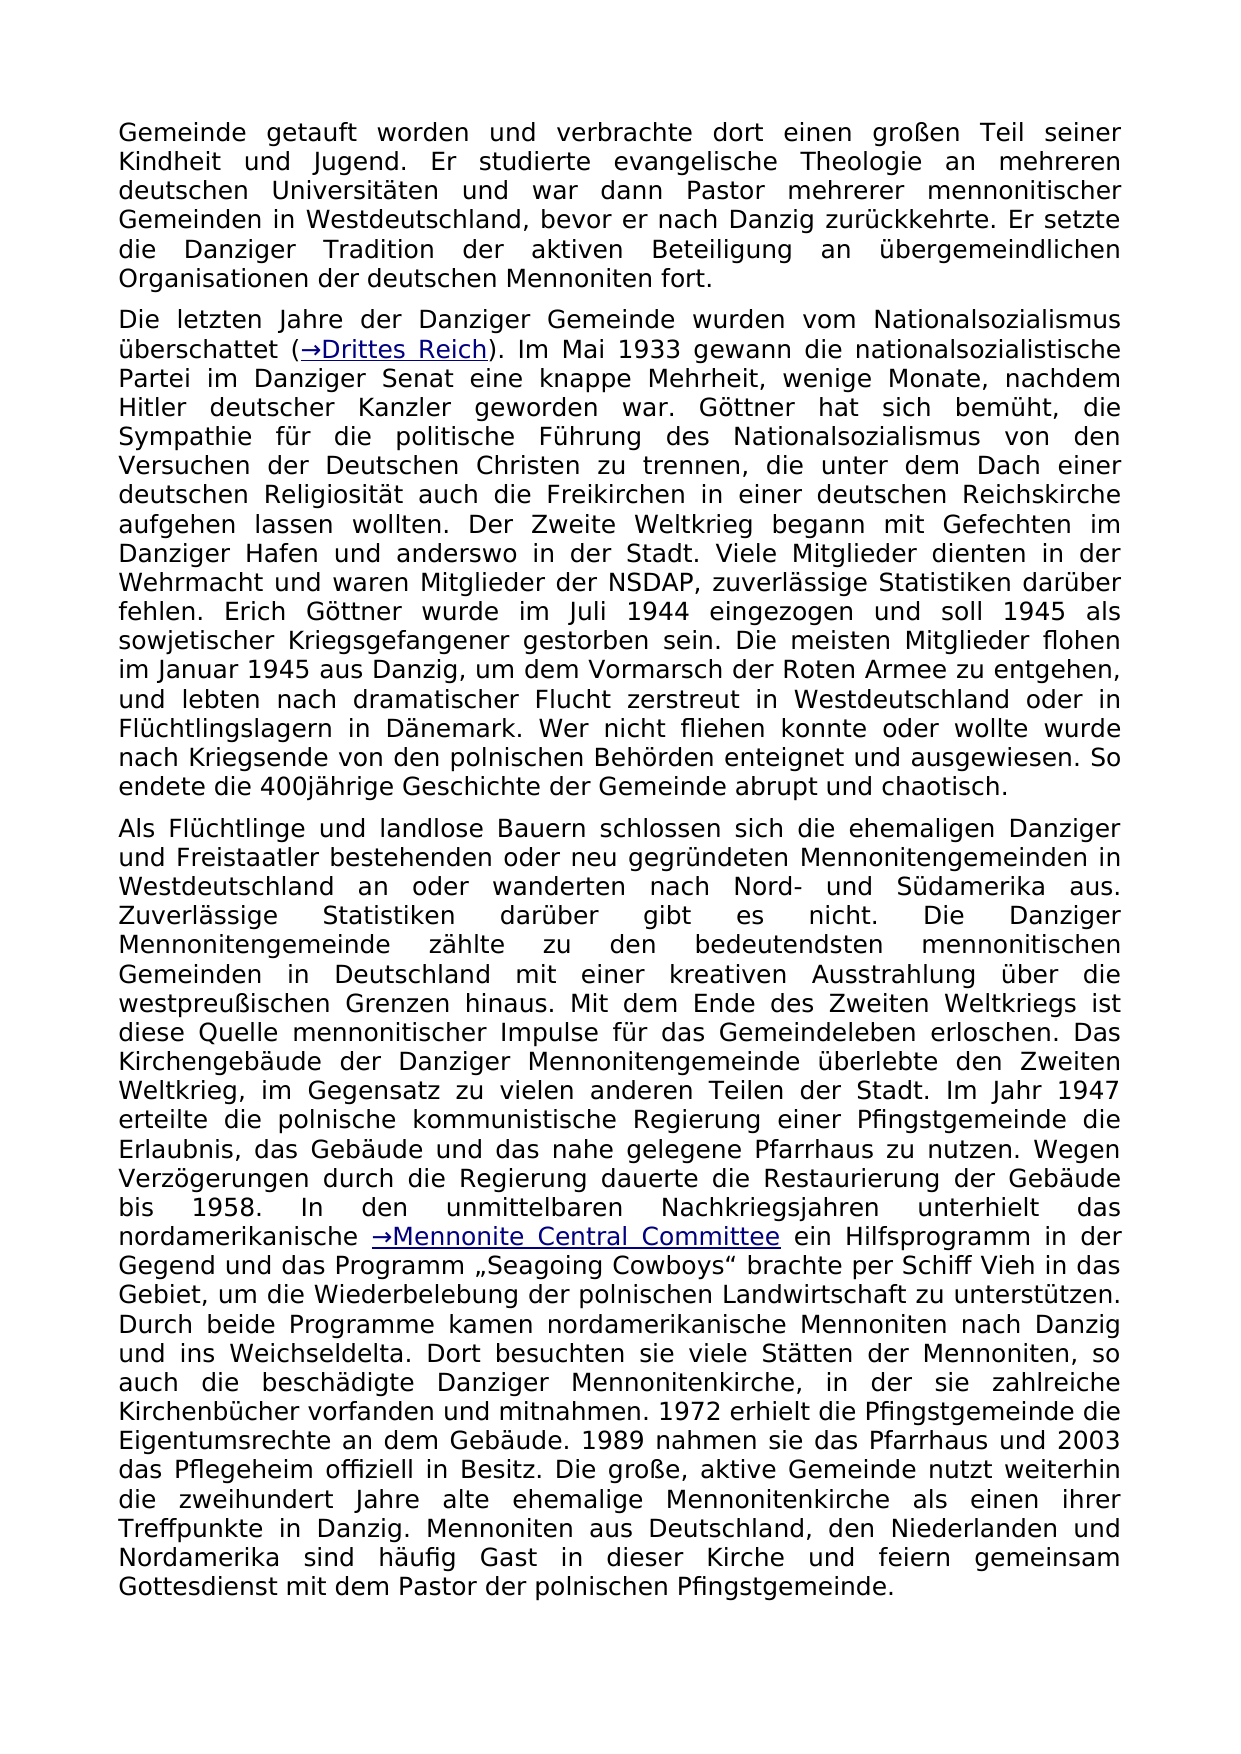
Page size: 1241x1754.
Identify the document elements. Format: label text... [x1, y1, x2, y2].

text Als Flüchtlinge und landlose Bauern schlossen sich die ehemaligen Danziger und Freistaatler bestehenden oder neu gegründeten Mennonitengemeinden in Westdeutschland an oder wanderten nach Nord- und Südamerika aus. Zuverlässige Statistiken darüber gibt es nicht. Die Danziger Mennonitengemeinde zählte zu den bedeutendsten mennonitischen Gemeinden in Deutschland mit einer kreativen Ausstrahlung über die westpreußischen Grenzen hinaus. Mit dem Ende des Zweiten Weltkriegs ist diese Quelle mennonitischer Impulse für das Gemeindeleben erloschen. Das Kirchengebäude der Danziger Mennonitengemeinde überlebte den Zweiten Weltkrieg, im Gegensatz zu vielen anderen Teilen der Stadt. Im Jahr 1947 erteilte die polnische kommunistische Regierung einer Pfingstgemeinde die Erlaubnis, das Gebäude und das nahe gelegene Pfarrhaus zu nutzen. Wegen Verzögerungen durch die Regierung dauerte die Restaurierung der Gebäude bis 1958. In den unmittelbaren Nachkriegsjahren unterhielt das nordamerikanische →Mennonite Central Committee ein Hilfsprogramm in der Gegend und das Programm „Seagoing Cowboys“ brachte per Schiff Vieh in das Gebiet, um die Wiederbelebung der polnischen Landwirtschaft zu unterstützen. Durch beide Programme kamen nordamerikanische Mennoniten nach Danzig und ins Weichseldelta. Dort besuchten sie viele Stätten der Mennoniten, so auch die beschädigte Danziger Mennonitenkirche, in der sie zahlreiche Kirchenbücher vorfanden und mitnahmen. 1972 erhielt die Pfingstgemeinde die Eigentumsrechte an dem Gebäude. 1989 nahmen sie das Pfarrhaus und 2003 das Pflegeheim offiziell in Besitz. Die große, aktive Gemeinde nutzt weiterhin die zweihundert Jahre alte ehemalige Mennonitenkirche als einen ihrer Treffpunkte in Danzig. Mennoniten aus Deutschland, den Niederlanden und Nordamerika sind häufig Gast in dieser Kirche und feiern gemeinsam Gottesdienst mit dem Pastor der polnischen Pfingstgemeinde. [118, 814, 1122, 1601]
text Die letzten Jahre der Danziger Gemeinde wurden vom Nationalsozialismus überschattet (→Drittes Reich). Im Mai 1933 gewann die nationalsozialistische Partei im Danziger Senat eine knappe Mehrheit, wenige Monate, nachdem Hitler deutscher Kanzler geworden war. Göttner hat sich bemüht, die Sympathie für die politische Führung des Nationalsozialismus von den Versuchen der Deutschen Christen zu trennen, die unter dem Dach einer deutschen Religiosität auch die Freikirchen in einer deutschen Reichskirche aufgehen lassen wollten. Der Zweite Weltkrieg begann mit Gefechten im Danziger Hafen und anderswo in der Stadt. Viele Mitglieder dienten in der Wehrmacht und waren Mitglieder der NSDAP, zuverlässige Statistiken darüber fehlen. Erich Göttner wurde im Juli 1944 eingezogen und soll 1945 als sowjetischer Kriegsgefangener gestorben sein. Die meisten Mitglieder flohen im Januar 1945 aus Danzig, um dem Vormarsch der Roten Armee zu entgehen, und lebten nach dramatischer Flucht zerstreut in Westdeutschland oder in Flüchtlingslagern in Dänemark. Wer nicht fliehen konnte oder wollte wurde nach Kriegsende von den polnischen Behörden enteignet und ausgewiesen. So endete die 400jährige Geschichte der Gemeinde abrupt und chaotisch. [118, 306, 1122, 801]
text Gemeinde getauft worden und verbrachte dort einen großen Teil seiner Kindheit und Jugend. Er studierte evangelische Theologie an mehreren deutschen Universitäten und war dann Pastor mehrerer mennonitischer Gemeinden in Westdeutschland, bevor er nach Danzig zurückkehrte. Er setzte die Danziger Tradition der aktiven Beteiligung an übergemeindlichen Organisationen der deutschen Mennoniten fort. [118, 118, 1122, 293]
